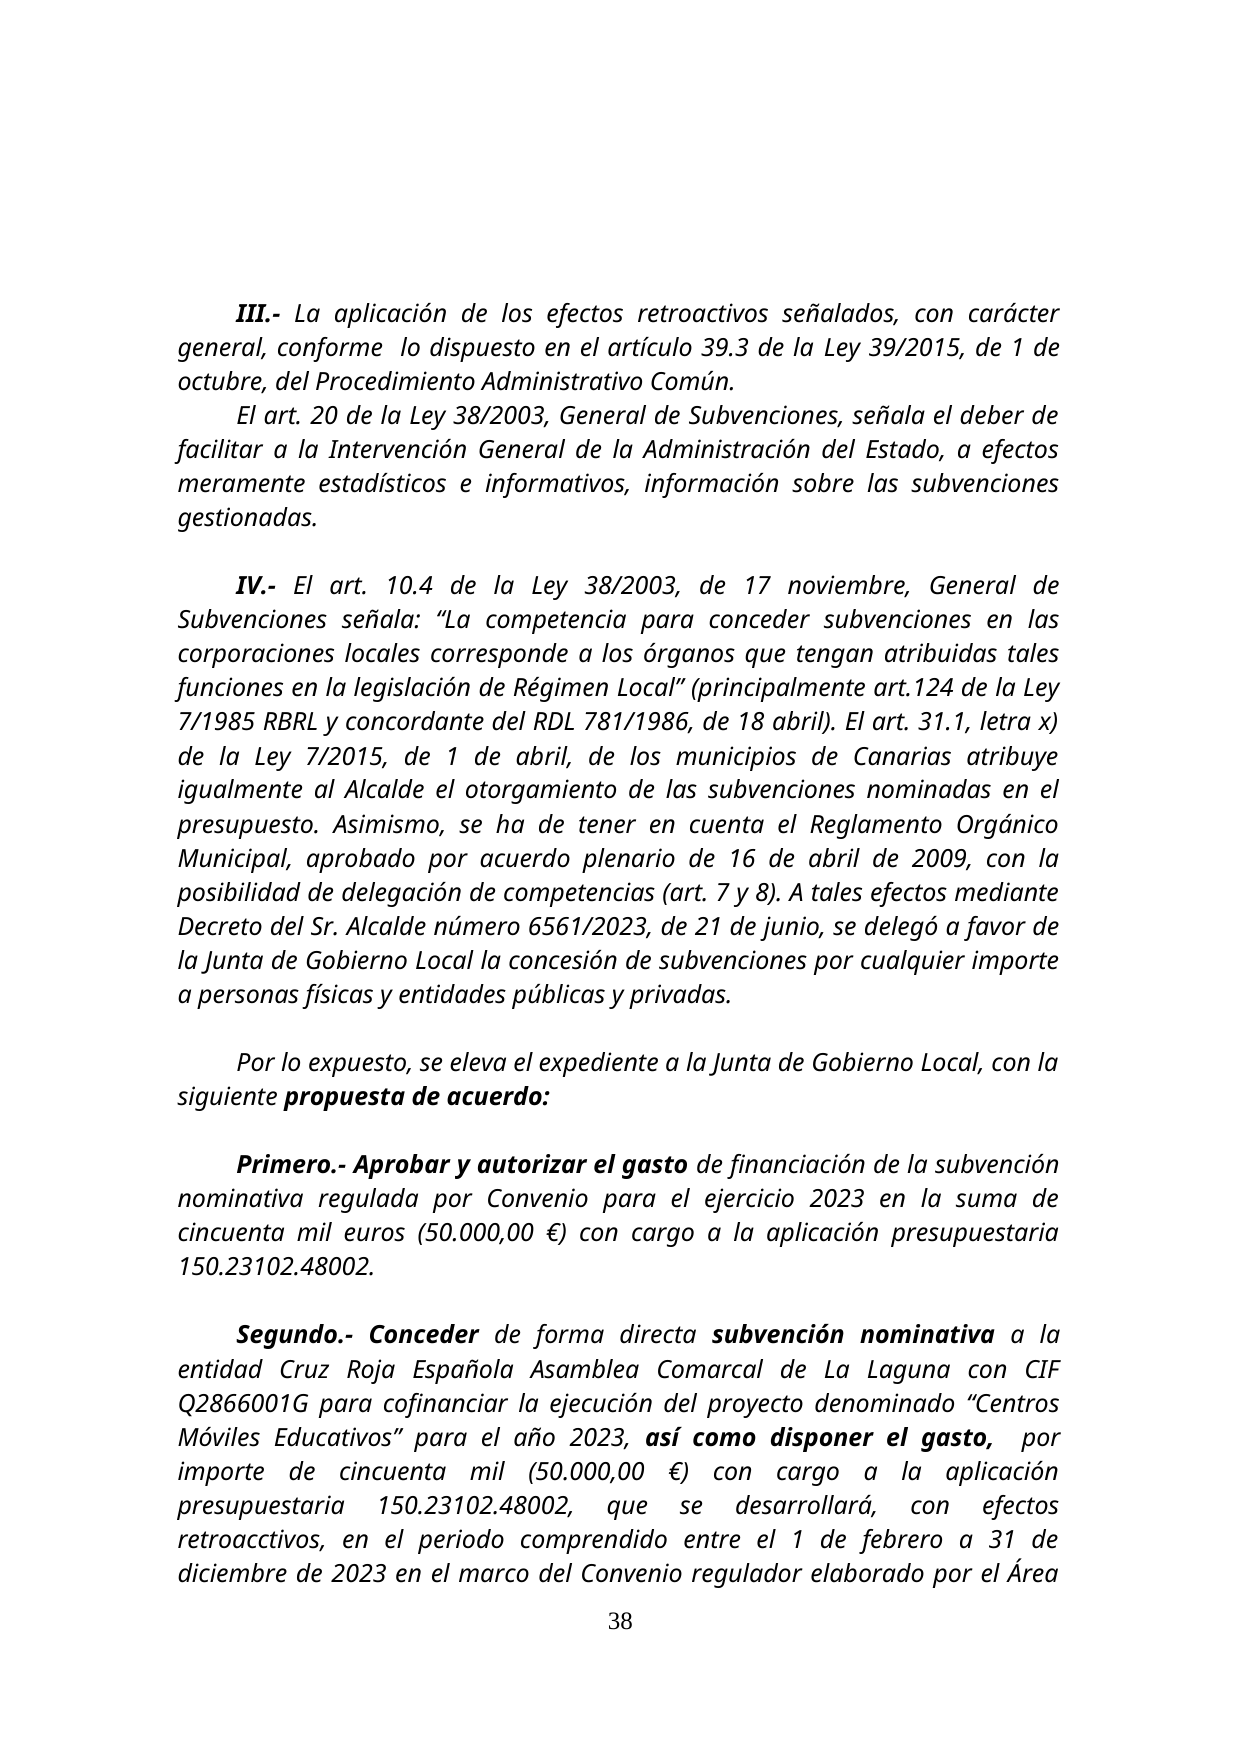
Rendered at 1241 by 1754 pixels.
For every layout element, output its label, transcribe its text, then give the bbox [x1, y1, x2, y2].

text III.- La aplicación de los efectos retroactivos señalados, con carácter general, conforme lo dispuesto en el artículo 39.3 de la Ley 39/2015, de 1 de octubre, del Procedimiento Administrativo Común. [177, 295, 1063, 397]
text Primero.- Aprobar y autorizar el gasto de financiación de la subvención nominativa regulada por Convenio para el ejercicio 2023 en la suma de cincuenta mil euros (50.000,00 €) con cargo a la aplicación presupuestaria 150.23102.48002. [177, 1147, 1063, 1283]
text Por lo expuesto, se eleva el expediente a la Junta de Gobierno Local, con la siguiente propuesta de acuerdo: [177, 1045, 1063, 1113]
text Segundo.- Conceder de forma directa subvención nominativa a la entidad Cruz Roja Española Asamblea Comarcal de La Laguna con CIF Q2866001G para cofinanciar la ejecución del proyecto denominado “Centros Móviles Educativos” para el año 2023, así como disponer el gasto, por importe de cincuenta mil (50.000,00 €) con cargo a la aplicación presupuestaria 150.23102.48002, que se desarrollará, con efectos retroacctivos, en el periodo comprendido entre el 1 de febrero a 31 de diciembre de 2023 en el marco del Convenio regulador elaborado por el Área [177, 1317, 1063, 1590]
text El art. 20 de la Ley 38/2003, General de Subvenciones, señala el deber de facilitar a la Intervención General de la Administración del Estado, a efectos meramente estadísticos e informativos, información sobre las subvenciones gestionadas. [177, 397, 1063, 534]
text IV.- El art. 10.4 de la Ley 38/2003, de 17 noviembre, General de Subvenciones señala: “La competencia para conceder subvenciones en las corporaciones locales corresponde a los órganos que tengan atribuidas tales funciones en la legislación de Régimen Local” (principalmente art.124 de la Ley 7/1985 RBRL y concordante del RDL 781/1986, de 18 abril). El art. 31.1, letra x) de la Ley 7/2015, de 1 de abril, de los municipios de Canarias atribuye igualmente al Alcalde el otorgamiento de las subvenciones nominadas en el presupuesto. Asimismo, se ha de tener en cuenta el Reglamento Orgánico Municipal, aprobado por acuerdo plenario de 16 de abril de 2009, con la posibilidad de delegación de competencias (art. 7 y 8). A tales efectos mediante Decreto del Sr. Alcalde número 6561/2023, de 21 de junio, se delegó a favor de la Junta de Gobierno Local la concesión de subvenciones por cualquier importe a personas físicas y entidades públicas y privadas. [177, 568, 1063, 1011]
